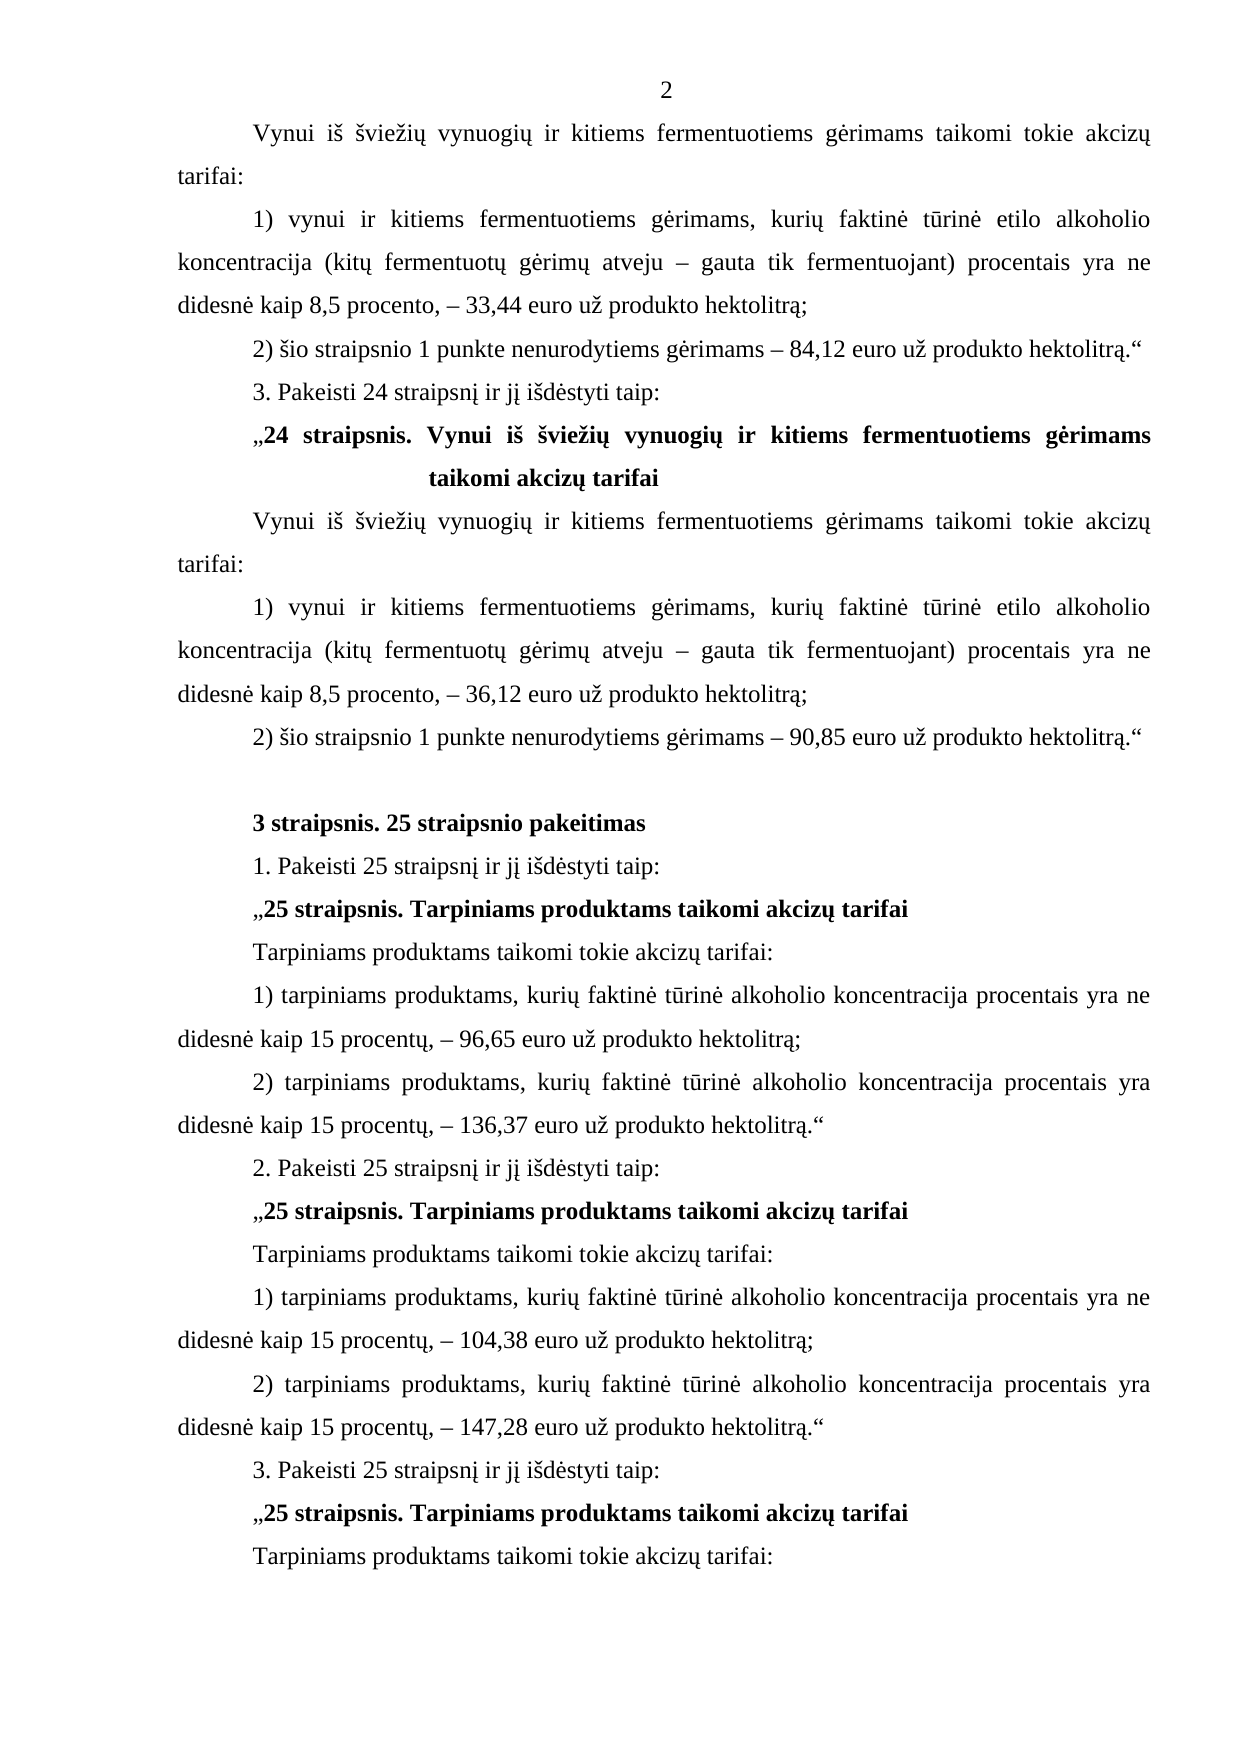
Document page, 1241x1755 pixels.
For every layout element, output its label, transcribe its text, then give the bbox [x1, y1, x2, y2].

text 1) tarpiniams produktams, kurių faktinė tūrinė alkoholio koncentracija procentais yra ne didesnė kaip 15 procentų, – 104,38 euro už produkto hektolitrą; [177, 1282, 1152, 1354]
text 3. Pakeisti 25 straipsnį ir jį išdėstyti taip: [177, 1455, 1152, 1484]
text 2) tarpiniams produktams, kurių faktinė tūrinė alkoholio koncentracija procentais yra didesnė kaip 15 procentų, – 136,37 euro už produkto hektolitrą.“ [177, 1067, 1152, 1139]
text 1) vynui ir kitiems fermentuotiems gėrimams, kurių faktinė tūrinė etilo alkoholio koncentracija (kitų fermentuotų gėrimų atveju – gauta tik fermentuojant) procentais yra ne didesnė kaip 8,5 procento, – 36,12 euro už produkto hektolitrą; [177, 592, 1152, 707]
text Vynui iš šviežių vynuogių ir kitiems fermentuotiems gėrimams taikomi tokie akcizų tarifai: [177, 506, 1152, 578]
text 2) šio straipsnio 1 punkte nenurodytiems gėrimams – 90,85 euro už produkto hektolitrą.“ [177, 722, 1152, 751]
text „25 straipsnis. Tarpiniams produktams taikomi akcizų tarifai [177, 1196, 1152, 1225]
text 3 straipsnis. 25 straipsnio pakeitimas [177, 808, 1152, 837]
text Tarpiniams produktams taikomi tokie akcizų tarifai: [177, 1541, 1152, 1570]
text 3. Pakeisti 24 straipsnį ir jį išdėstyti taip: [177, 377, 1152, 406]
text Vynui iš šviežių vynuogių ir kitiems fermentuotiems gėrimams taikomi tokie akcizų tarifai: [177, 118, 1152, 190]
text „24 straipsnis. Vynui iš šviežių vynuogių ir kitiems fermentuotiems gėrimams taikomi akcizų tarifai [252, 420, 1152, 492]
text 2) šio straipsnio 1 punkte nenurodytiems gėrimams – 84,12 euro už produkto hektolitrą.“ [177, 334, 1152, 362]
text 1) tarpiniams produktams, kurių faktinė tūrinė alkoholio koncentracija procentais yra ne didesnė kaip 15 procentų, – 96,65 euro už produkto hektolitrą; [177, 981, 1152, 1052]
text „25 straipsnis. Tarpiniams produktams taikomi akcizų tarifai [177, 1498, 1152, 1527]
text 2) tarpiniams produktams, kurių faktinė tūrinė alkoholio koncentracija procentais yra didesnė kaip 15 procentų, – 147,28 euro už produkto hektolitrą.“ [177, 1369, 1152, 1441]
text Tarpiniams produktams taikomi tokie akcizų tarifai: [177, 937, 1152, 966]
text „25 straipsnis. Tarpiniams produktams taikomi akcizų tarifai [177, 894, 1152, 923]
text 1) vynui ir kitiems fermentuotiems gėrimams, kurių faktinė tūrinė etilo alkoholio koncentracija (kitų fermentuotų gėrimų atveju – gauta tik fermentuojant) procentais yra ne didesnė kaip 8,5 procento, – 33,44 euro už produkto hektolitrą; [177, 204, 1152, 319]
text 1. Pakeisti 25 straipsnį ir jį išdėstyti taip: [177, 851, 1152, 880]
text 2. Pakeisti 25 straipsnį ir jį išdėstyti taip: [177, 1153, 1152, 1182]
text Tarpiniams produktams taikomi tokie akcizų tarifai: [177, 1239, 1152, 1268]
